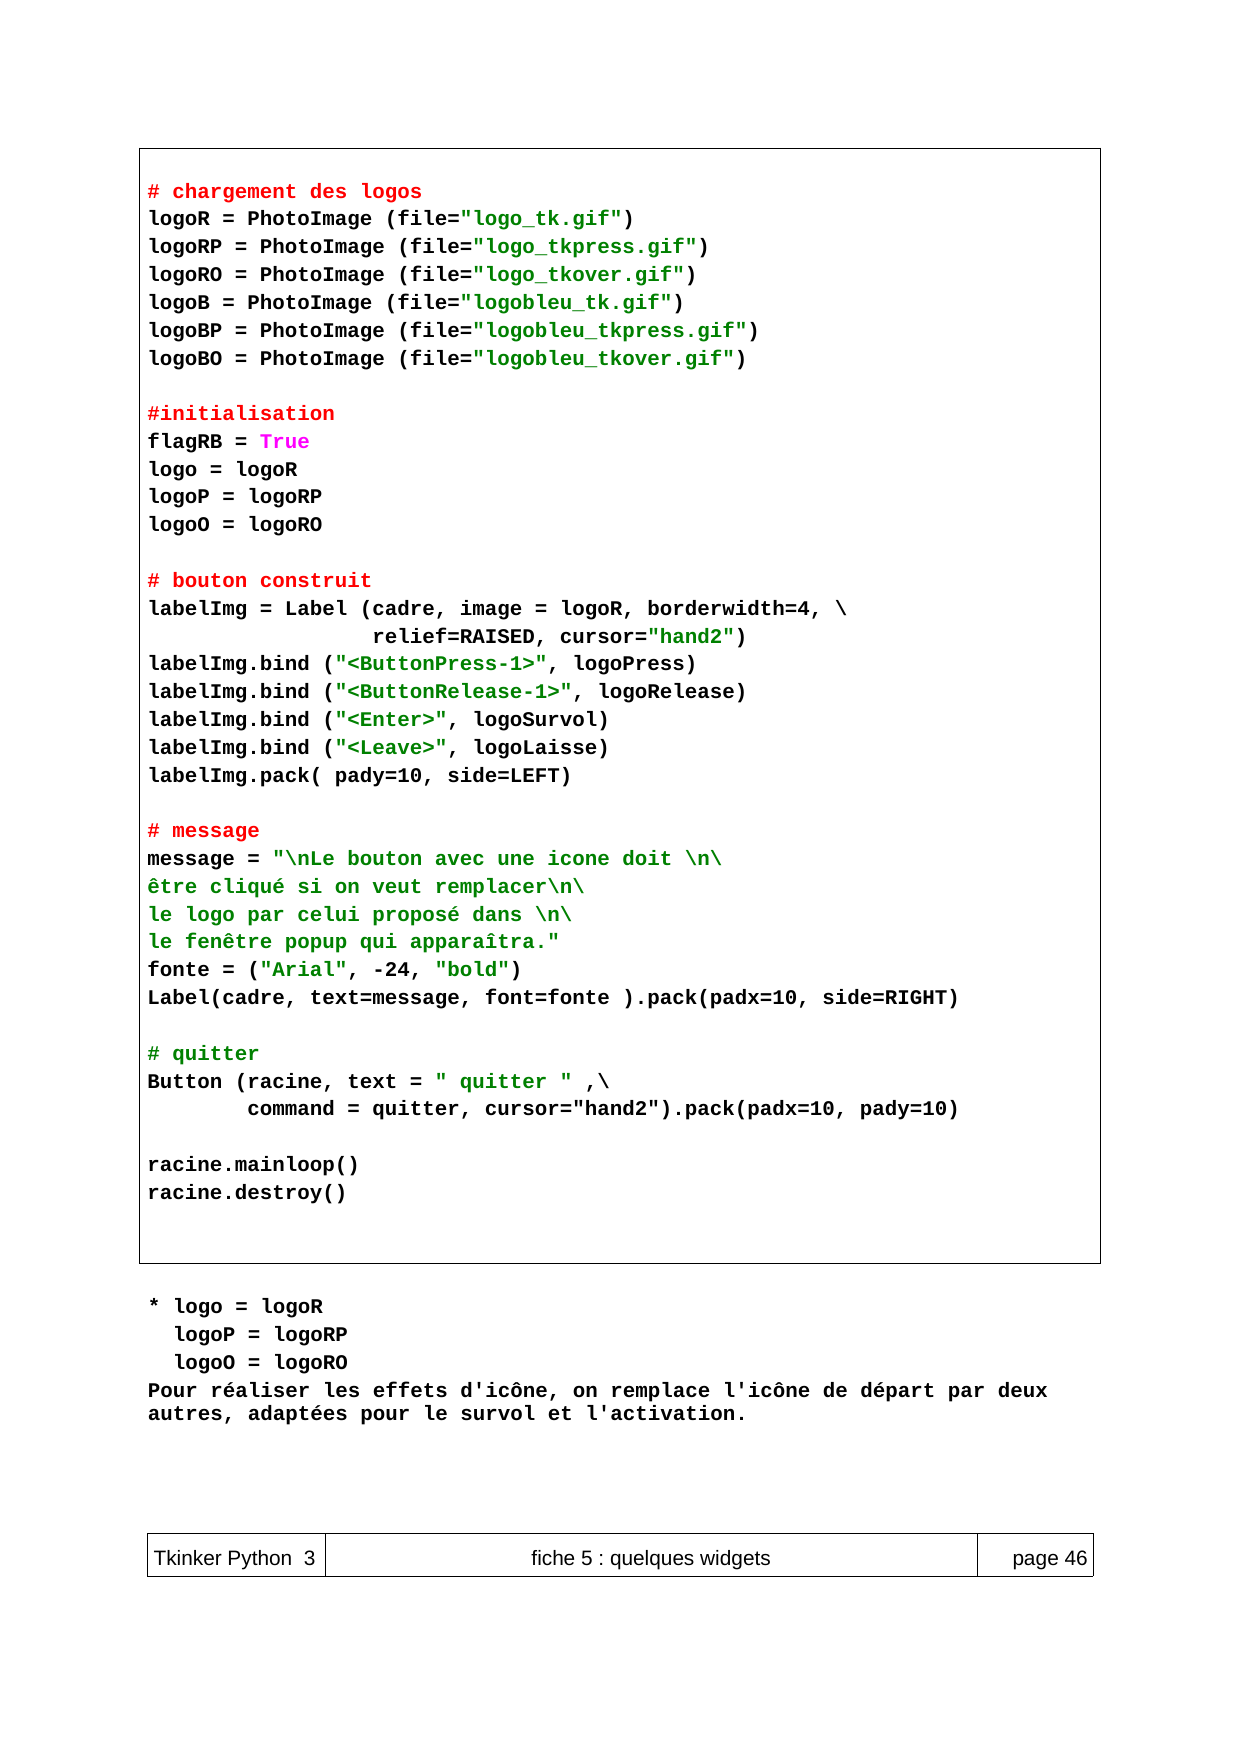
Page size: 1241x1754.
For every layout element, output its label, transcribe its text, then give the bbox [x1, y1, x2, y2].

table_cell # chargement des logos logoR = PhotoImage (file="logo_tk.gif") logoRP = PhotoImage (file="logo_tkpress.gif") logoRO = PhotoImage (file="logo_tkover.gif") logoB = PhotoImage (file="logobleu_tk.gif") logoBP = PhotoImage (file="logobleu_tkpress.gif") logoBO = PhotoImage (file="logobleu_tkover.gif") #initialisation flagRB = True logo = logoR logoP = logoRP logoO = logoRO # bouton construit labelImg = Label (cadre, image = logoR, borderwidth=4, \ relief=RAISED, cursor="hand2") labelImg.bind ("<ButtonPress-1>", logoPress) labelImg.bind ("<ButtonRelease-1>", logoRelease) labelImg.bind ("<Enter>", logoSurvol) labelImg.bind ("<Leave>", logoLaisse) labelImg.pack( pady=10, side=LEFT) # message message = "\nLe bouton avec une icone doit \n\ être cliqué si on veut remplacer\n\ le logo par celui proposé dans \n\ le fenêtre popup qui apparaîtra." fonte = ("Arial", -24, "bold") Label(cadre, text=message, font=fonte ).pack(padx=10, side=RIGHT) # quitter Button (racine, text = " quitter " ,\ command = quitter, cursor="hand2").pack(padx=10, pady=10) racine.mainloop() racine.destroy() [140, 149, 1100, 1263]
subtitle logoO = logoRO [148, 1352, 1093, 1376]
subtitle * logo = logoR [148, 1296, 1093, 1320]
subtitle Pour réaliser les effets d'icône, on remplace l'icône de départ par deux autres, adaptées pour le survol et l'activation. [148, 1380, 1093, 1427]
subtitle logoP = logoRP [148, 1324, 1093, 1348]
